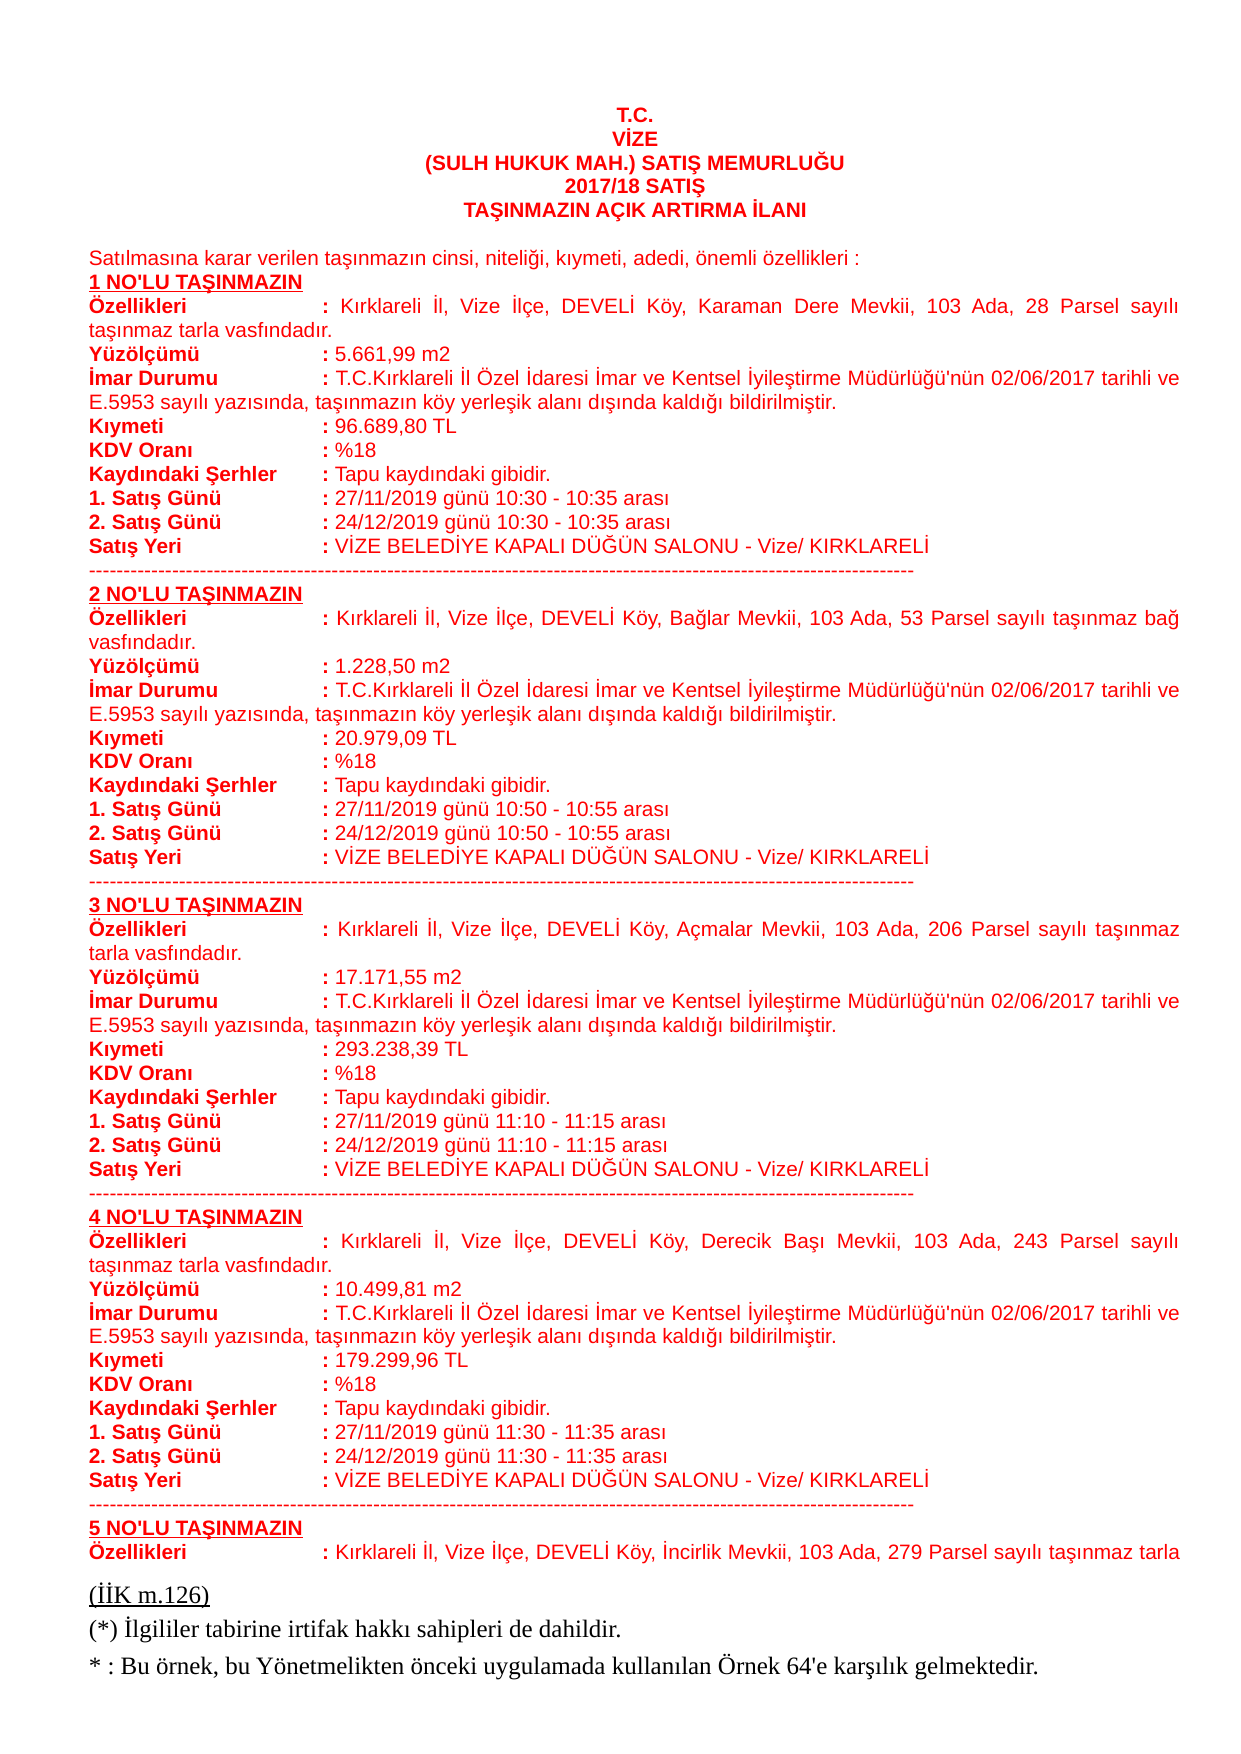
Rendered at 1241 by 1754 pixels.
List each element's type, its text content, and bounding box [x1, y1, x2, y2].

text Kıymeti : 179.299,96 TL [88, 1348, 1181, 1372]
text Kaydındaki Şerhler : Tapu kaydındaki gibidir. [88, 462, 1181, 486]
text ----------------------------------------------------------------------------------------------------------------------- [88, 1492, 1181, 1516]
text Özellikleri : Kırklareli İl, Vize İlçe, DEVELİ Köy, Bağlar Mevkii, 103 Ada, 53 Parsel sayılı taşınmaz bağ vasfındadır. [88, 606, 1181, 653]
text 4 NO'LU TAŞINMAZIN [88, 1204, 1181, 1228]
text 2. Satış Günü : 24/12/2019 günü 10:50 - 10:55 arası [88, 821, 1181, 845]
text 5 NO'LU TAŞINMAZIN [88, 1516, 1181, 1540]
text KDV Oranı : %18 [88, 1061, 1181, 1085]
text Kaydındaki Şerhler : Tapu kaydındaki gibidir. [88, 773, 1181, 797]
text Özellikleri : Kırklareli İl, Vize İlçe, DEVELİ Köy, Derecik Başı Mevkii, 103 Ada, 243 Parsel sayılı taşınmaz tarla vasfındadır. [88, 1228, 1181, 1276]
text Kaydındaki Şerhler : Tapu kaydındaki gibidir. [88, 1396, 1181, 1420]
text 2. Satış Günü : 24/12/2019 günü 11:30 - 11:35 arası [88, 1444, 1181, 1468]
text T.C. [88, 102, 1181, 126]
text KDV Oranı : %18 [88, 438, 1181, 462]
text KDV Oranı : %18 [88, 749, 1181, 773]
text Satış Yeri : VİZE BELEDİYE KAPALI DÜĞÜN SALONU - Vize/ KIRKLARELİ [88, 534, 1181, 558]
text VİZE [88, 126, 1181, 150]
text Satış Yeri : VİZE BELEDİYE KAPALI DÜĞÜN SALONU - Vize/ KIRKLARELİ [88, 845, 1181, 869]
text Kıymeti : 96.689,80 TL [88, 414, 1181, 438]
text 2 NO'LU TAŞINMAZIN [88, 582, 1181, 606]
text Özellikleri : Kırklareli İl, Vize İlçe, DEVELİ Köy, Açmalar Mevkii, 103 Ada, 206 Parsel sayılı taşınmaz tarla vasfındadır. [88, 917, 1181, 965]
text Yüzölçümü : 10.499,81 m2 [88, 1276, 1181, 1300]
text 3 NO'LU TAŞINMAZIN [88, 893, 1181, 917]
text TAŞINMAZIN AÇIK ARTIRMA İLANI [88, 198, 1181, 222]
text Yüzölçümü : 17.171,55 m2 [88, 965, 1181, 989]
text 1. Satış Günü : 27/11/2019 günü 10:30 - 10:35 arası [88, 486, 1181, 510]
text Kıymeti : 293.238,39 TL [88, 1037, 1181, 1061]
text İmar Durumu : T.C.Kırklareli İl Özel İdaresi İmar ve Kentsel İyileştirme Müdürlüğü'nün 02/06/2017 tarihli ve E.5953 sayılı yazısında, taşınmazın köy yerleşik alanı dışında kaldığı bildirilmiştir. [88, 366, 1181, 414]
text Özellikleri : Kırklareli İl, Vize İlçe, DEVELİ Köy, Karaman Dere Mevkii, 103 Ada, 28 Parsel sayılı taşınmaz tarla vasfındadır. [88, 294, 1181, 342]
text 1. Satış Günü : 27/11/2019 günü 10:50 - 10:55 arası [88, 797, 1181, 821]
text KDV Oranı : %18 [88, 1372, 1181, 1396]
text 2. Satış Günü : 24/12/2019 günü 10:30 - 10:35 arası [88, 510, 1181, 534]
text Özellikleri : Kırklareli İl, Vize İlçe, DEVELİ Köy, İncirlik Mevkii, 103 Ada, 279 Parsel sayılı taşınmaz tarla [88, 1540, 1181, 1564]
text 1. Satış Günü : 27/11/2019 günü 11:30 - 11:35 arası [88, 1420, 1181, 1444]
text İmar Durumu : T.C.Kırklareli İl Özel İdaresi İmar ve Kentsel İyileştirme Müdürlüğü'nün 02/06/2017 tarihli ve E.5953 sayılı yazısında, taşınmazın köy yerleşik alanı dışında kaldığı bildirilmiştir. [88, 677, 1181, 725]
text Kaydındaki Şerhler : Tapu kaydındaki gibidir. [88, 1085, 1181, 1109]
text Yüzölçümü : 1.228,50 m2 [88, 653, 1181, 677]
text 2017/18 SATIŞ [88, 174, 1181, 198]
text Satış Yeri : VİZE BELEDİYE KAPALI DÜĞÜN SALONU - Vize/ KIRKLARELİ [88, 1157, 1181, 1181]
text 2. Satış Günü : 24/12/2019 günü 11:10 - 11:15 arası [88, 1133, 1181, 1157]
text İmar Durumu : T.C.Kırklareli İl Özel İdaresi İmar ve Kentsel İyileştirme Müdürlüğü'nün 02/06/2017 tarihli ve E.5953 sayılı yazısında, taşınmazın köy yerleşik alanı dışında kaldığı bildirilmiştir. [88, 1300, 1181, 1348]
text 1 NO'LU TAŞINMAZIN [88, 270, 1181, 294]
text 1. Satış Günü : 27/11/2019 günü 11:10 - 11:15 arası [88, 1109, 1181, 1133]
text ----------------------------------------------------------------------------------------------------------------------- [88, 558, 1181, 582]
text İmar Durumu : T.C.Kırklareli İl Özel İdaresi İmar ve Kentsel İyileştirme Müdürlüğü'nün 02/06/2017 tarihli ve E.5953 sayılı yazısında, taşınmazın köy yerleşik alanı dışında kaldığı bildirilmiştir. [88, 989, 1181, 1037]
text Kıymeti : 20.979,09 TL [88, 725, 1181, 749]
text Satış Yeri : VİZE BELEDİYE KAPALI DÜĞÜN SALONU - Vize/ KIRKLARELİ [88, 1468, 1181, 1492]
text Satılmasına karar verilen taşınmazın cinsi, niteliği, kıymeti, adedi, önemli özellikleri : [88, 246, 1181, 270]
text ----------------------------------------------------------------------------------------------------------------------- [88, 1181, 1181, 1204]
text (SULH HUKUK MAH.) SATIŞ MEMURLUĞU [88, 150, 1181, 174]
text ----------------------------------------------------------------------------------------------------------------------- [88, 869, 1181, 893]
text Yüzölçümü : 5.661,99 m2 [88, 342, 1181, 366]
